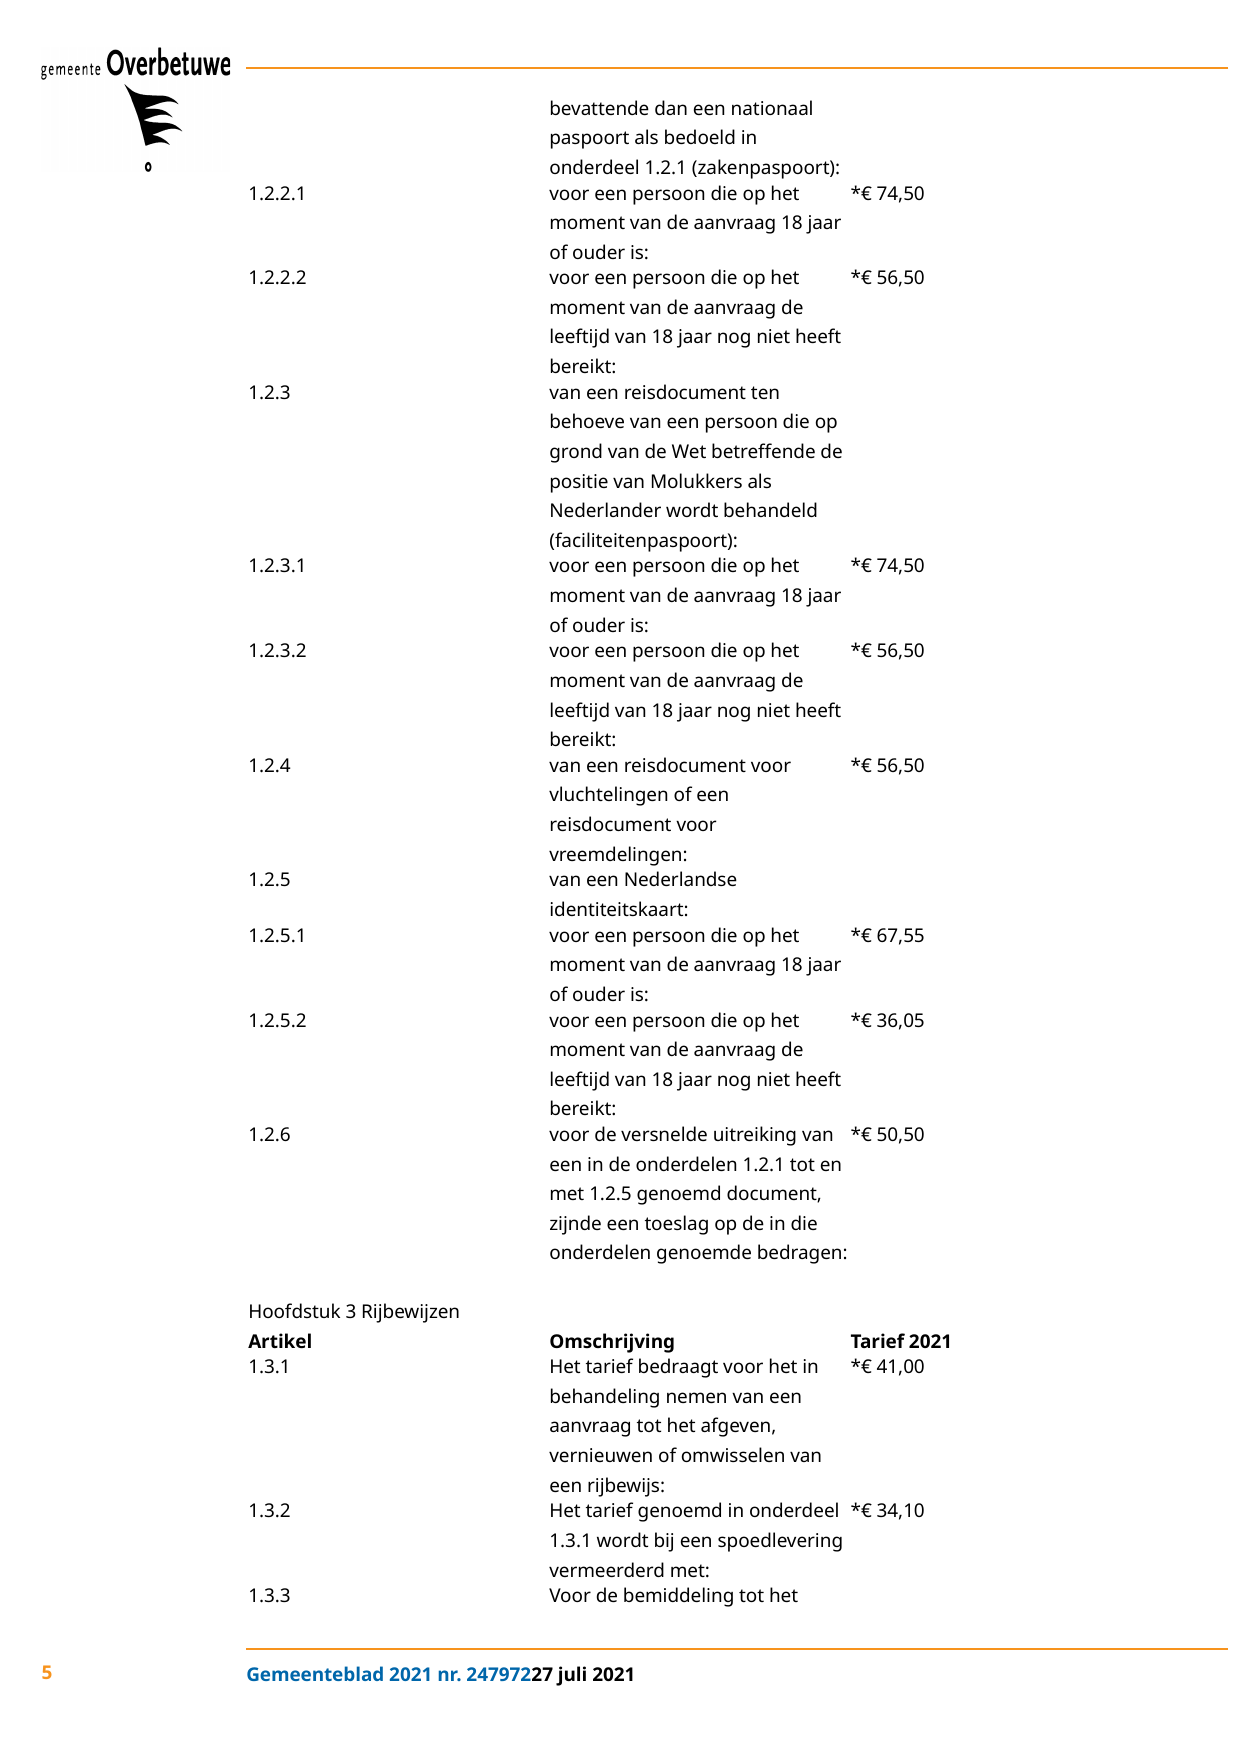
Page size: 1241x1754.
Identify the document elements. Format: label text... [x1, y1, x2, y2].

table_cell 1.2.2.2 [248, 265, 549, 379]
table_cell Het tarief genoemd in onderdeel 1.3.1 wordt bij een spoedlevering vermeerderd met: [549, 1498, 850, 1582]
table_cell voor een persoon die op het moment van de aanvraag 18 jaar of ouder is: [549, 922, 850, 1007]
table_cell voor een persoon die op het moment van de aanvraag de leeftijd van 18 jaar nog niet heeft bereikt: [549, 1007, 850, 1121]
table_cell 1.2.4 [248, 752, 549, 867]
table_cell 1.3.1 [248, 1354, 549, 1498]
table_cell [850, 867, 1152, 922]
table_cell 1.2.3 [248, 379, 549, 553]
table_cell *€ 56,50 [850, 265, 1152, 379]
table_cell bevattende dan een nationaal paspoort als bedoeld in onderdeel 1.2.1 (zakenpaspoort): [549, 95, 850, 180]
table_cell *€ 74,50 [850, 553, 1152, 638]
table_cell *€ 36,05 [850, 1007, 1152, 1121]
table_cell voor een persoon die op het moment van de aanvraag de leeftijd van 18 jaar nog niet heeft bereikt: [549, 265, 850, 379]
picture [41, 47, 231, 172]
table_cell 1.3.2 [248, 1498, 549, 1582]
table_cell voor een persoon die op het moment van de aanvraag 18 jaar of ouder is: [549, 553, 850, 638]
table_cell voor een persoon die op het moment van de aanvraag de leeftijd van 18 jaar nog niet heeft bereikt: [549, 638, 850, 752]
table_cell [850, 379, 1152, 553]
table_cell 1.2.3.2 [248, 638, 549, 752]
table_cell *€ 34,10 [850, 1498, 1152, 1582]
text Hoofdstuk 3 Rijbewijzen [248, 1298, 1152, 1324]
table_cell *€ 74,50 [850, 180, 1152, 264]
table_cell 1.3.3 [248, 1583, 549, 1608]
table_cell *€ 56,50 [850, 638, 1152, 752]
table_cell van een reisdocument voor vluchtelingen of een reisdocument voor vreemdelingen: [549, 752, 850, 867]
table_cell 1.2.2.1 [248, 180, 549, 264]
table_cell *€ 50,50 [850, 1121, 1152, 1265]
table_cell van een reisdocument ten behoeve van een persoon die op grond van de Wet betreffende de positie van Molukkers als Nederlander wordt behandeld (faciliteitenpaspoort): [549, 379, 850, 553]
table_cell 1.2.3.1 [248, 553, 549, 638]
table_cell voor de versnelde uitreiking van een in de onderdelen 1.2.1 tot en met 1.2.5 genoemd document, zijnde een toeslag op de in die onderdelen genoemde bedragen: [549, 1121, 850, 1265]
table_cell 1.2.6 [248, 1121, 549, 1265]
table_cell Voor de bemiddeling tot het [549, 1583, 850, 1608]
table_header Omschrijving [549, 1328, 850, 1353]
table_cell [850, 1583, 1152, 1608]
table_cell Het tarief bedraagt voor het in behandeling nemen van een aanvraag tot het afgeven, vernieuwen of omwisselen van een rijbewijs: [549, 1354, 850, 1498]
table_cell 1.2.5 [248, 867, 549, 922]
table_cell [248, 95, 549, 180]
table_header Tarief 2021 [850, 1328, 1152, 1353]
table_cell *€ 41,00 [850, 1354, 1152, 1498]
table_cell voor een persoon die op het moment van de aanvraag 18 jaar of ouder is: [549, 180, 850, 264]
table_header Artikel [248, 1328, 549, 1353]
table_cell 1.2.5.1 [248, 922, 549, 1007]
table_cell [850, 95, 1152, 180]
table_cell 1.2.5.2 [248, 1007, 549, 1121]
table_cell van een Nederlandse identiteitskaart: [549, 867, 850, 922]
table_cell *€ 56,50 [850, 752, 1152, 867]
table_cell *€ 67,55 [850, 922, 1152, 1007]
